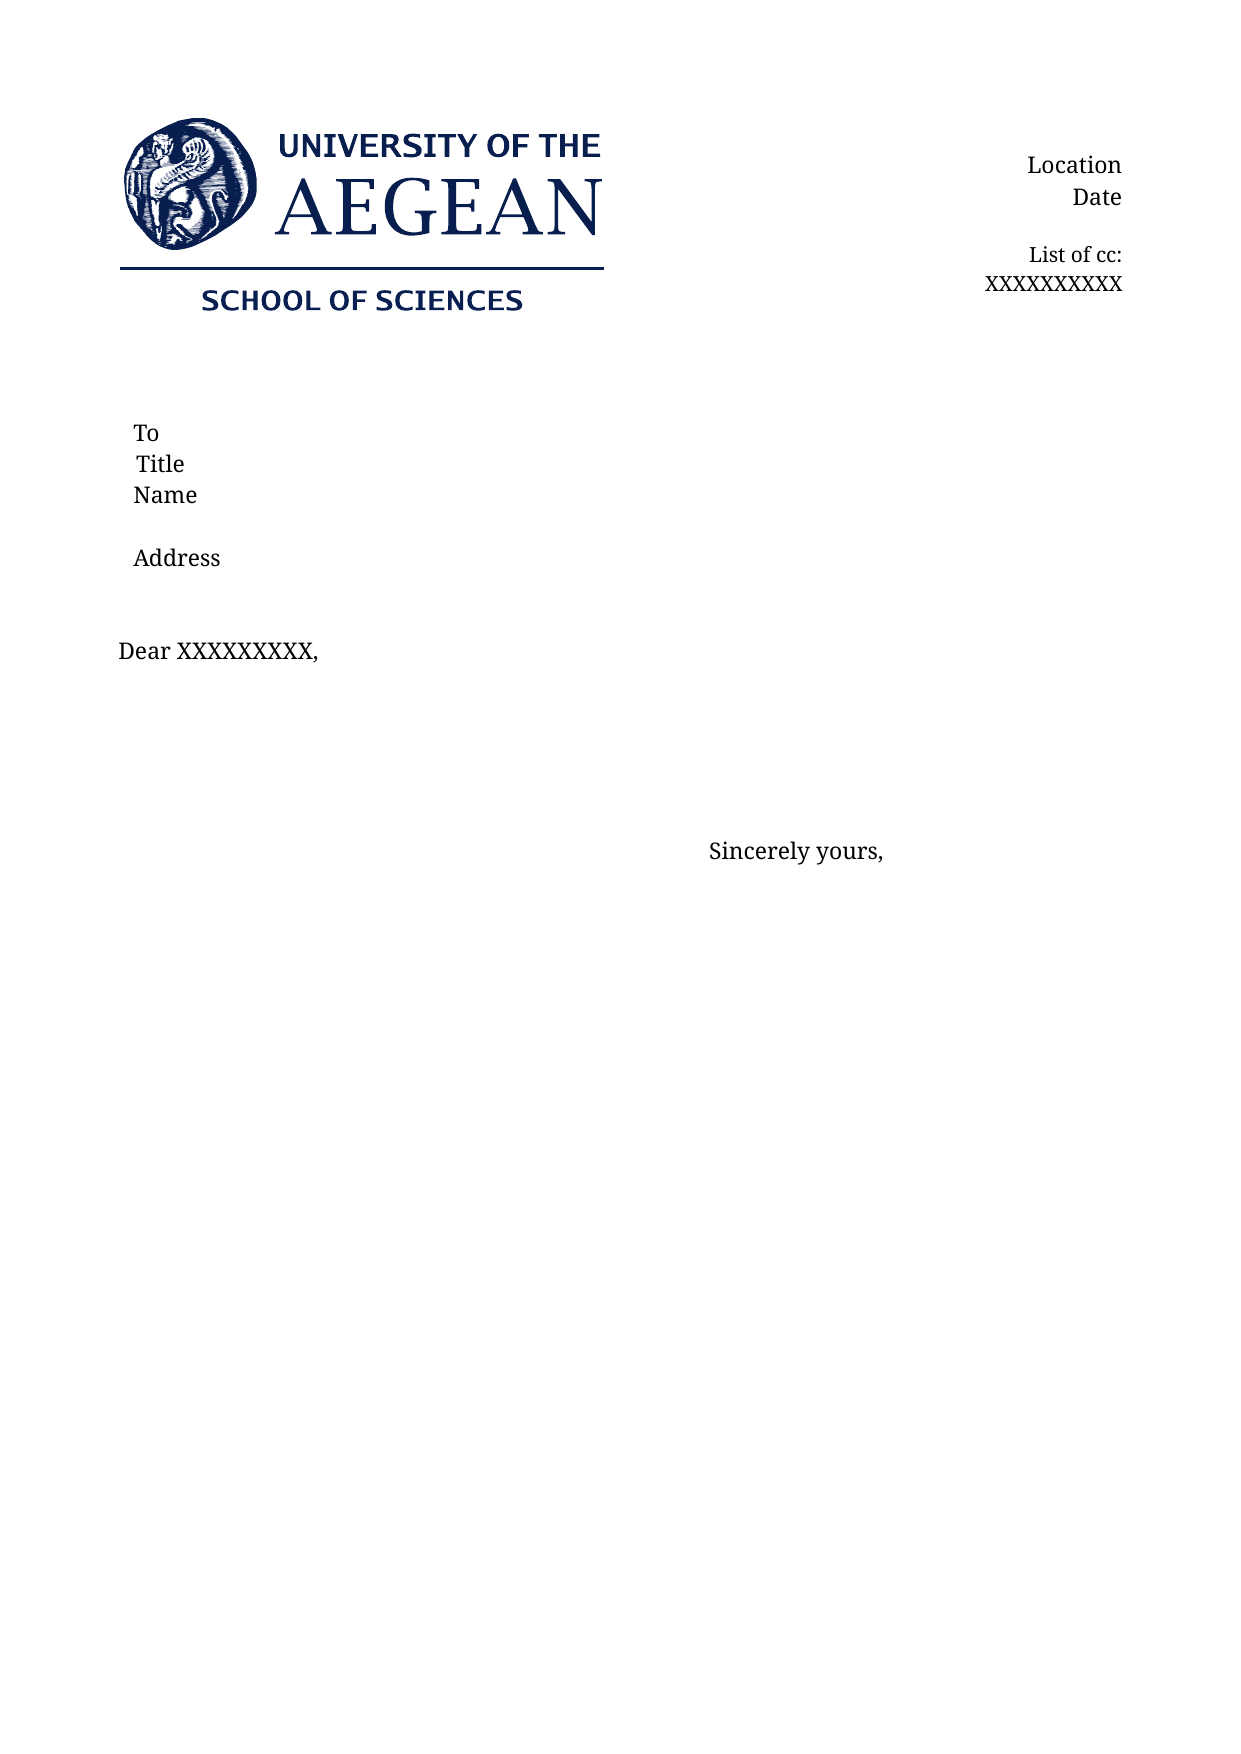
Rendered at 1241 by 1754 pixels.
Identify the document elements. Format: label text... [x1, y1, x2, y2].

text [394, 181, 448, 212]
text Dear XXXXXXXXX, [118, 635, 1122, 667]
text To [118, 417, 1122, 448]
text [118, 149, 133, 181]
text Location [247, 149, 1122, 181]
text [307, 181, 343, 212]
text [118, 181, 129, 212]
text [248, 181, 300, 212]
text [563, 181, 591, 212]
text Name [118, 479, 1122, 510]
text Date [595, 181, 1122, 212]
text [457, 181, 511, 212]
text [503, 192, 521, 212]
text [351, 181, 395, 212]
text [518, 181, 554, 212]
text [292, 191, 309, 212]
text Title [118, 448, 1122, 479]
text [559, 192, 574, 212]
text List of cc: [118, 240, 1122, 269]
text Address [118, 542, 1122, 573]
text ΧΧΧΧΧΧΧΧΧΧ [118, 269, 1122, 297]
text Sincerely yours, [118, 835, 1122, 867]
